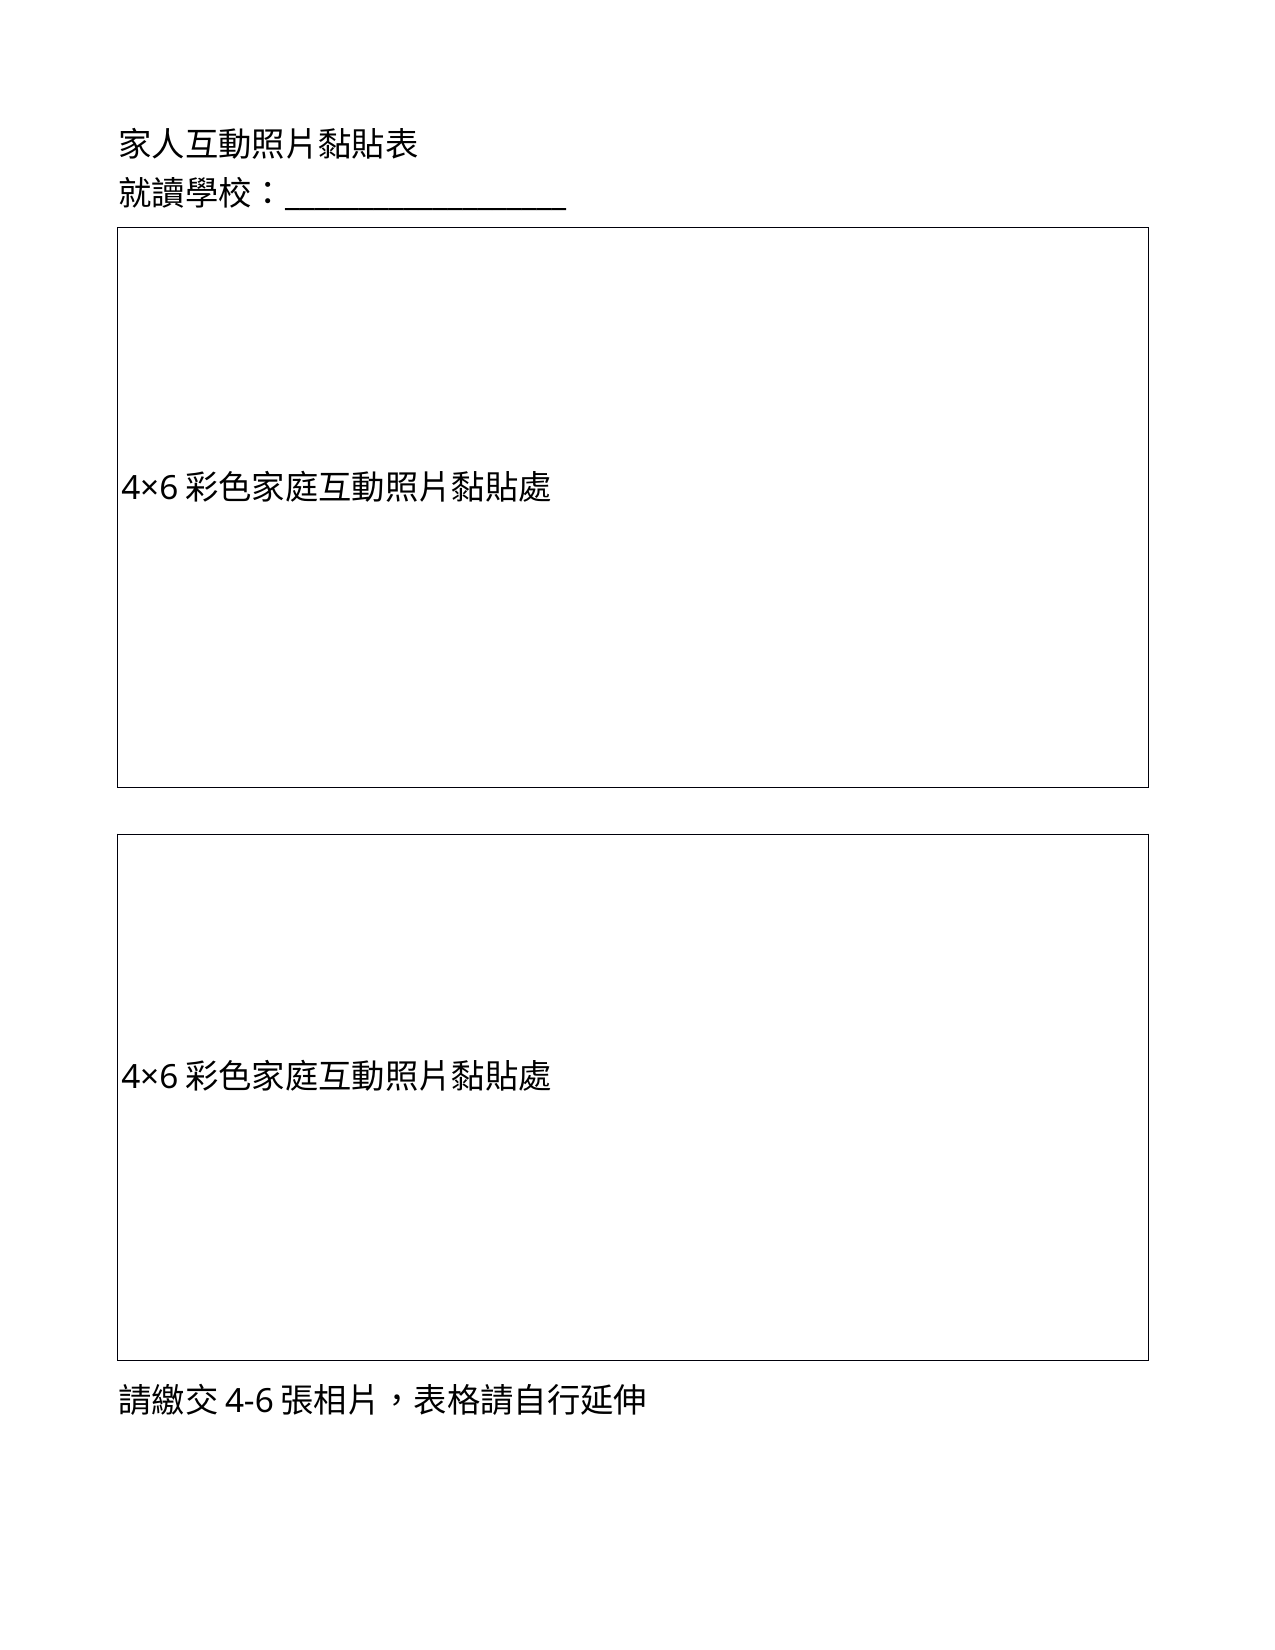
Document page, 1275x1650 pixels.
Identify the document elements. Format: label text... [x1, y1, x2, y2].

table_header 4×6彩色家庭互動照片黏貼處 [118, 835, 1148, 1360]
text 請繳交4-6張相片，表格請自行延伸 [118, 1373, 1157, 1422]
text 就讀學校：___________________ [118, 166, 1157, 215]
table_header 4×6彩色家庭互動照片黏貼處 [118, 228, 1148, 787]
text 家人互動照片黏貼表 [118, 118, 1157, 166]
